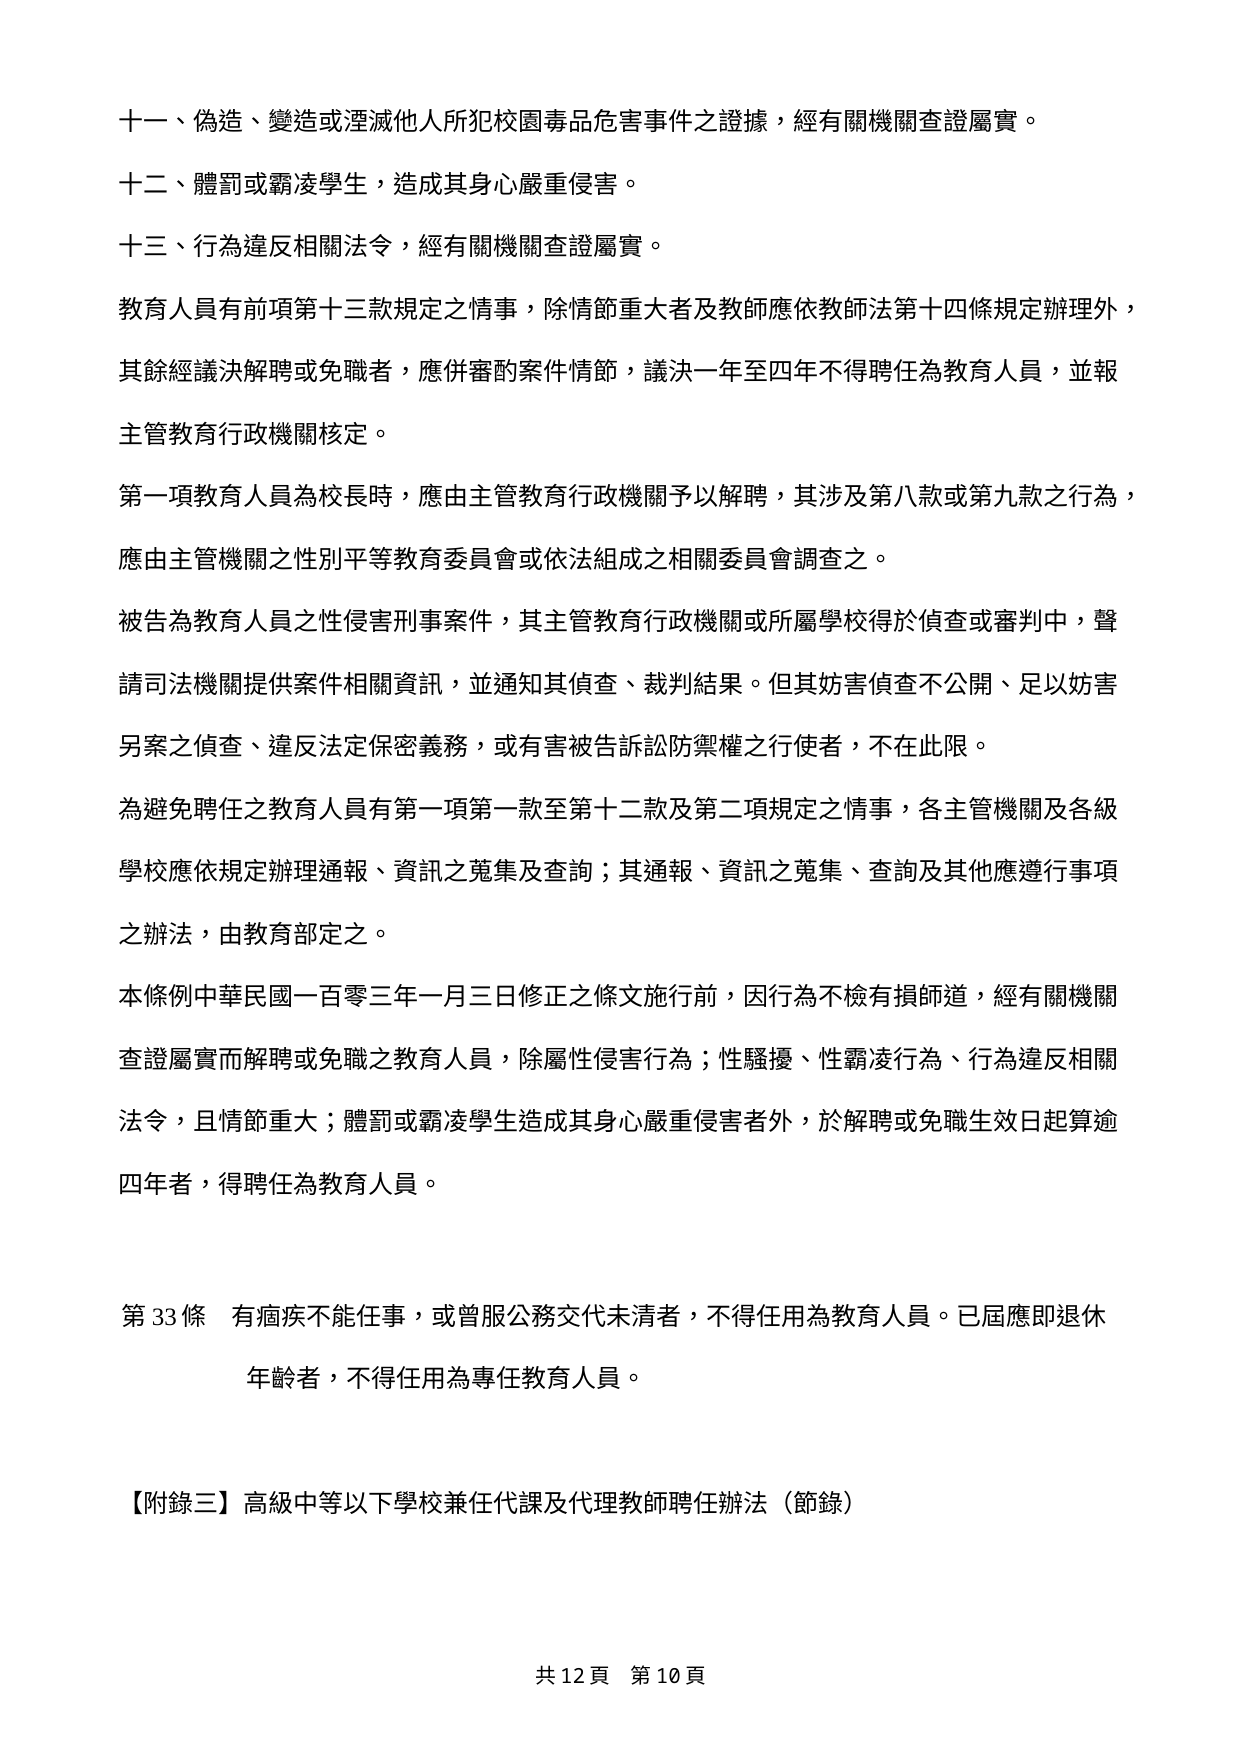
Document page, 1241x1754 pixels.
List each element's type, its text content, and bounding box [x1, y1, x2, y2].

text 教育人員有前項第十三款規定之情事，除情節重大者及教師應依教師法第十四條規定辦理外，其餘經議決解聘或免職者，應併審酌案件情節，議決一年至四年不得聘任為教育人員，並報主管教育行政機關核定。 [118, 266, 1122, 453]
text 為避免聘任之教育人員有第一項第一款至第十二款及第二項規定之情事，各主管機關及各級學校應依規定辦理通報、資訊之蒐集及查詢；其通報、資訊之蒐集、查詢及其他應遵行事項之辦法，由教育部定之。 [118, 766, 1122, 953]
text 第33條 有痼疾不能任事，或曾服公務交代未清者，不得任用為教育人員。已屆應即退休年齡者，不得任用為專任教育人員。 [122, 1272, 1122, 1397]
text 被告為教育人員之性侵害刑事案件，其主管教育行政機關或所屬學校得於偵查或審判中，聲請司法機關提供案件相關資訊，並通知其偵查、裁判結果。但其妨害偵查不公開、足以妨害另案之偵查、違反法定保密義務，或有害被告訴訟防禦權之行使者，不在此限。 [118, 578, 1122, 766]
text 十二、體罰或霸凌學生，造成其身心嚴重侵害。 [118, 141, 1122, 203]
text 【附錄三】高級中等以下學校兼任代課及代理教師聘任辦法（節錄） [118, 1460, 1122, 1522]
text 本條例中華民國一百零三年一月三日修正之條文施行前，因行為不檢有損師道，經有關機關查證屬實而解聘或免職之教育人員，除屬性侵害行為；性騷擾、性霸凌行為、行為違反相關法令，且情節重大；體罰或霸凌學生造成其身心嚴重侵害者外，於解聘或免職生效日起算逾四年者，得聘任為教育人員。 [118, 953, 1122, 1203]
text 第一項教育人員為校長時，應由主管教育行政機關予以解聘，其涉及第八款或第九款之行為，應由主管機關之性別平等教育委員會或依法組成之相關委員會調查之。 [118, 453, 1122, 578]
text 十一、偽造、變造或湮滅他人所犯校園毒品危害事件之證據，經有關機關查證屬實。 [118, 78, 1122, 141]
text 十三、行為違反相關法令，經有關機關查證屬實。 [118, 203, 1122, 266]
